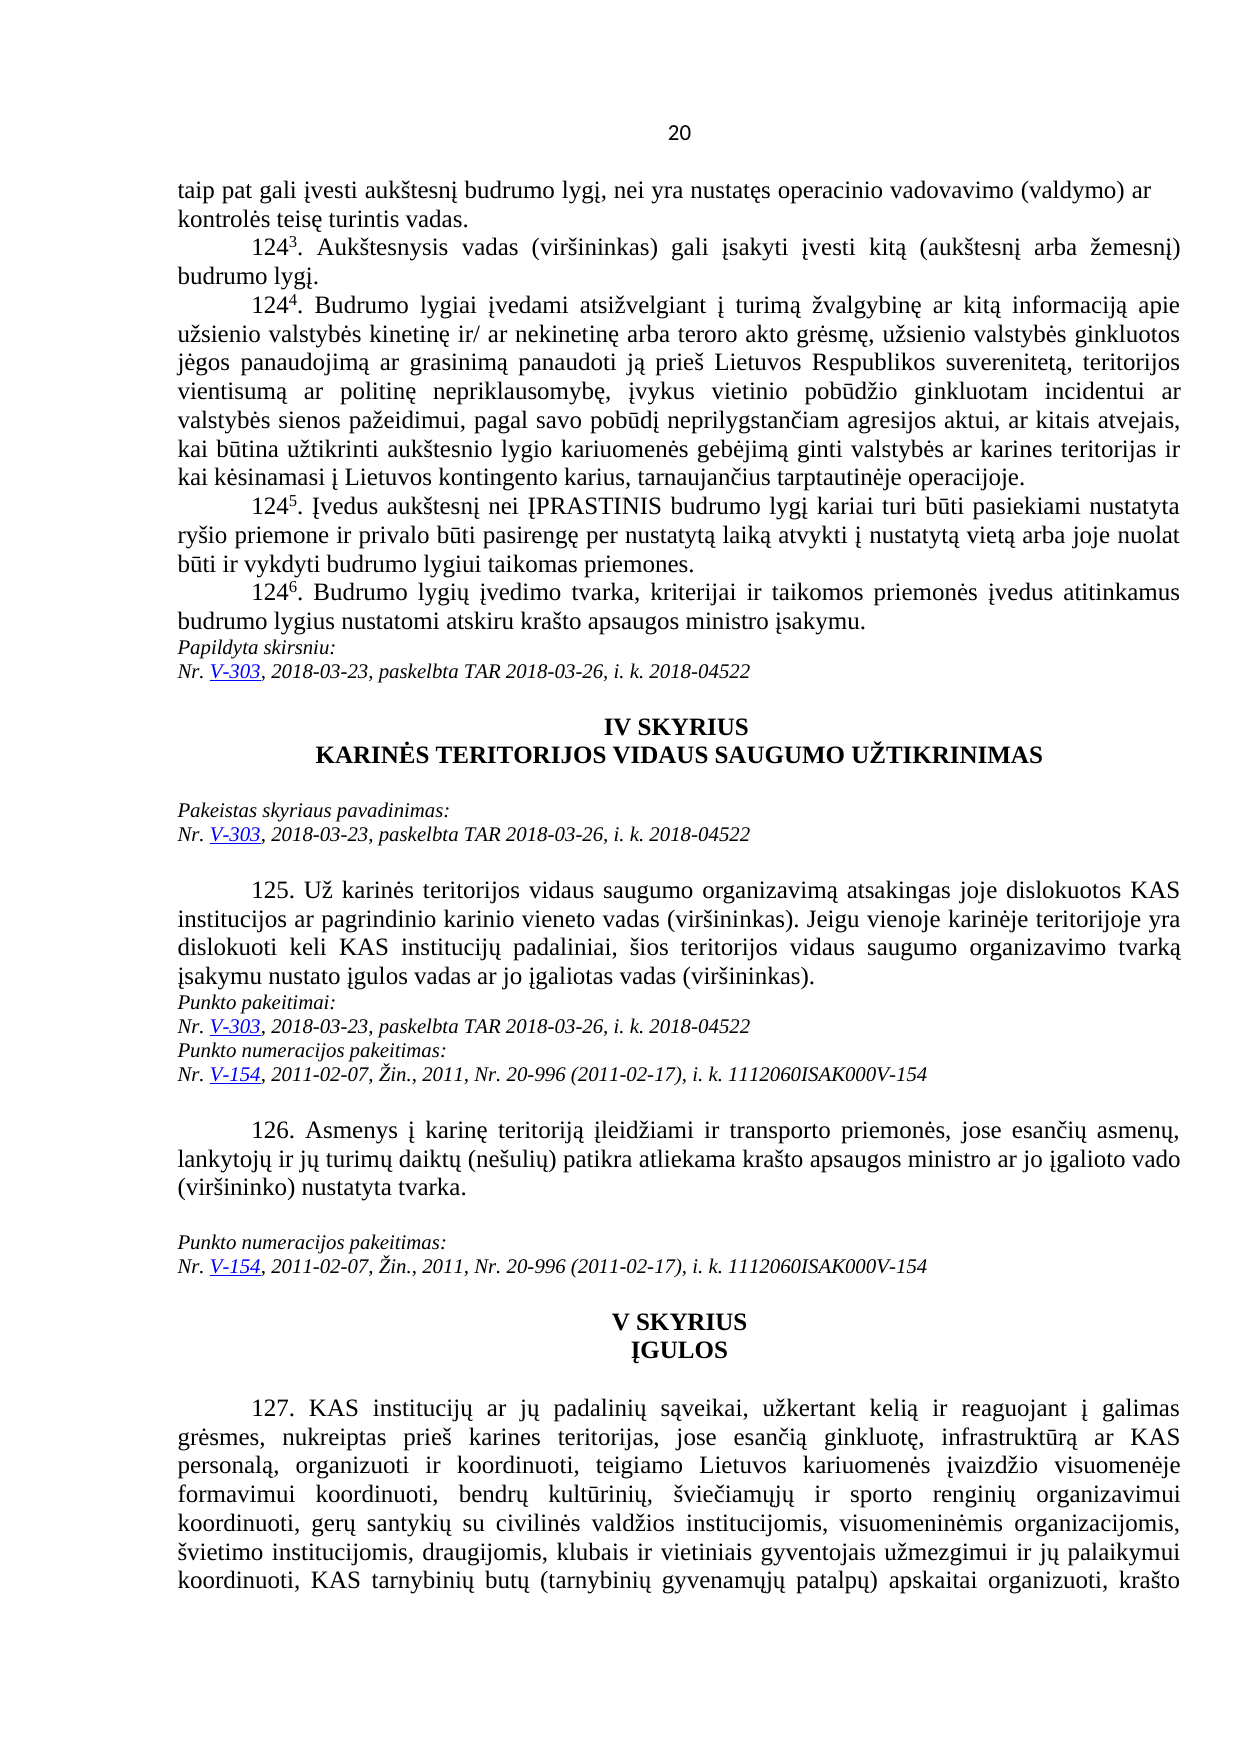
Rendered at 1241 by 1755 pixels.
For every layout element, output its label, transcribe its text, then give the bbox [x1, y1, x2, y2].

text taip pat gali įvesti aukštesnį budrumo lygį, nei yra nustatęs operacinio vadovavimo (valdymo) ar kontrolės teisę turintis vadas. [177, 175, 1152, 232]
text Punkto numeracijos pakeitimas: [177, 1038, 1181, 1062]
text Pakeistas skyriaus pavadinimas: [177, 798, 1181, 822]
text 1246. Budrumo lygių įvedimo tvarka, kriterijai ir taikomos priemonės įvedus atitinkamus budrumo lygius nustatomi atskiru krašto apsaugos ministro įsakymu. [177, 577, 1181, 635]
text Papildyta skirsniu: [177, 635, 1181, 659]
text Punkto pakeitimai: [177, 990, 1181, 1014]
text 1243. Aukštesnysis vadas (viršininkas) gali įsakyti įvesti kitą (aukštesnį arba žemesnį) budrumo lygį. [177, 232, 1181, 290]
text Punkto numeracijos pakeitimas: [177, 1230, 1181, 1254]
text Nr. V-303, 2018-03-23, paskelbta TAR 2018-03-26, i. k. 2018-04522 [177, 1014, 1181, 1038]
text IV SKYRIUS [177, 712, 1181, 741]
text 127. KAS institucijų ar jų padalinių sąveikai, užkertant kelią ir reaguojant į galimas grėsmes, nukreiptas prieš karines teritorijas, jose esančią ginkluotę, infrastruktūrą ar KAS personalą, organizuoti ir koordinuoti, teigiamo Lietuvos kariuomenės įvaizdžio visuomenėje formavimui koordinuoti, bendrų kultūrinių, šviečiamųjų ir sporto renginių organizavimui koordinuoti, gerų santykių su civilinės valdžios institucijomis, visuomeninėmis organizacijomis, švietimo institucijomis, draugijomis, klubais ir vietiniais gyventojais užmezgimui ir jų palaikymui koordinuoti, KAS tarnybinių butų (tarnybinių gyvenamųjų patalpų) apskaitai organizuoti, krašto [177, 1393, 1181, 1594]
text 126. Asmenys į karinę teritoriją įleidžiami ir transporto priemonės, jose esančių asmenų, lankytojų ir jų turimų daiktų (nešulių) patikra atliekama krašto apsaugos ministro ar jo įgalioto vado (viršininko) nustatyta tvarka. [177, 1115, 1181, 1201]
text ĮGULOS [177, 1336, 1181, 1364]
text KARINĖS TERITORIJOS VIDAUS SAUGUMO UŽTIKRINIMAS [177, 741, 1181, 769]
text Nr. V-303, 2018-03-23, paskelbta TAR 2018-03-26, i. k. 2018-04522 [177, 822, 1181, 846]
text Nr. V-154, 2011-02-07, Žin., 2011, Nr. 20-996 (2011-02-17), i. k. 1112060ISAK000V-154 [177, 1254, 1181, 1278]
text Nr. V-154, 2011-02-07, Žin., 2011, Nr. 20-996 (2011-02-17), i. k. 1112060ISAK000V-154 [177, 1062, 1181, 1086]
text V skyrius [177, 1307, 1181, 1336]
text Nr. V-303, 2018-03-23, paskelbta TAR 2018-03-26, i. k. 2018-04522 [177, 659, 1181, 683]
text 1245. Įvedus aukštesnį nei ĮPRASTINIS budrumo lygį kariai turi būti pasiekiami nustatyta ryšio priemone ir privalo būti pasirengę per nustatytą laiką atvykti į nustatytą vietą arba joje nuolat būti ir vykdyti budrumo lygiui taikomas priemones. [177, 491, 1181, 577]
text 1244. Budrumo lygiai įvedami atsižvelgiant į turimą žvalgybinę ar kitą informaciją apie užsienio valstybės kinetinę ir/ ar nekinetinę arba teroro akto grėsmę, užsienio valstybės ginkluotos jėgos panaudojimą ar grasinimą panaudoti ją prieš Lietuvos Respublikos suverenitetą, teritorijos vientisumą ar politinę nepriklausomybę, įvykus vietinio pobūdžio ginkluotam incidentui ar valstybės sienos pažeidimui, pagal savo pobūdį neprilygstančiam agresijos aktui, ar kitais atvejais, kai būtina užtikrinti aukštesnio lygio kariuomenės gebėjimą ginti valstybės ar karines teritorijas ir kai kėsinamasi į Lietuvos kontingento karius, tarnaujančius tarptautinėje operacijoje. [177, 290, 1181, 491]
text 125. Už karinės teritorijos vidaus saugumo organizavimą atsakingas joje dislokuotos KAS institucijos ar pagrindinio karinio vieneto vadas (viršininkas). Jeigu vienoje karinėje teritorijoje yra dislokuoti keli KAS institucijų padaliniai, šios teritorijos vidaus saugumo organizavimo tvarką įsakymu nustato įgulos vadas ar jo įgaliotas vadas (viršininkas). [177, 875, 1181, 990]
